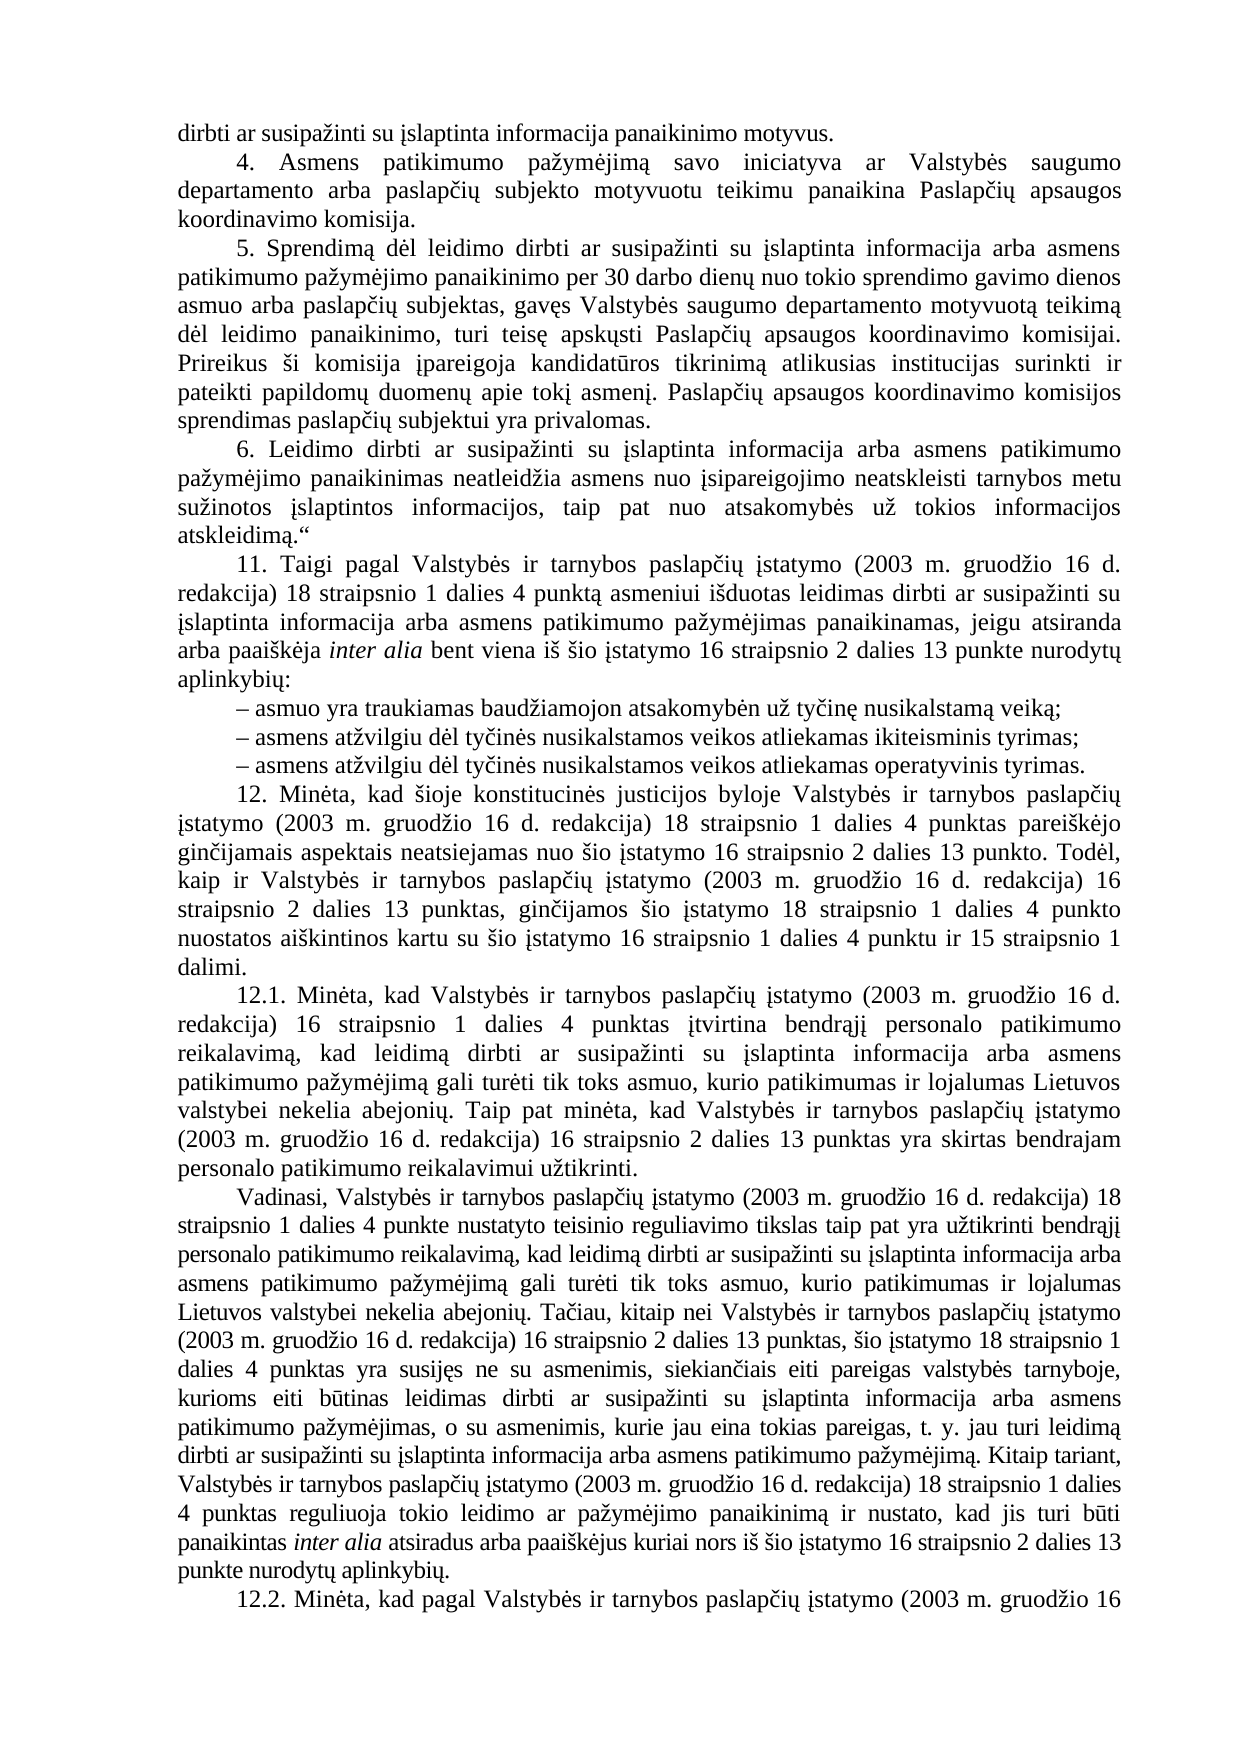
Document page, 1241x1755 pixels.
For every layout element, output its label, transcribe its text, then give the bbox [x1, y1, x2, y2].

text 11. Taigi pagal Valstybės ir tarnybos paslapčių įstatymo (2003 m. gruodžio 16 d. redakcija) 18 straipsnio 1 dalies 4 punktą asmeniui išduotas leidimas dirbti ar susipažinti su įslaptinta informacija arba asmens patikimumo pažymėjimas panaikinamas, jeigu atsiranda arba paaiškėja inter alia bent viena iš šio įstatymo 16 straipsnio 2 dalies 13 punkte nurodytų aplinkybių: [177, 549, 1122, 693]
text Vadinasi, Valstybės ir tarnybos paslapčių įstatymo (2003 m. gruodžio 16 d. redakcija) 18 straipsnio 1 dalies 4 punkte nustatyto teisinio reguliavimo tikslas taip pat yra užtikrinti bendrąjį personalo patikimumo reikalavimą, kad leidimą dirbti ar susipažinti su įslaptinta informacija arba asmens patikimumo pažymėjimą gali turėti tik toks asmuo, kurio patikimumas ir lojalumas Lietuvos valstybei nekelia abejonių. Tačiau, kitaip nei Valstybės ir tarnybos paslapčių įstatymo (2003 m. gruodžio 16 d. redakcija) 16 straipsnio 2 dalies 13 punktas, šio įstatymo 18 straipsnio 1 dalies 4 punktas yra susijęs ne su asmenimis, siekiančiais eiti pareigas valstybės tarnyboje, kurioms eiti būtinas leidimas dirbti ar susipažinti su įslaptinta informacija arba asmens patikimumo pažymėjimas, o su asmenimis, kurie jau eina tokias pareigas, t. y. jau turi leidimą dirbti ar susipažinti su įslaptinta informacija arba asmens patikimumo pažymėjimą. Kitaip tariant, Valstybės ir tarnybos paslapčių įstatymo (2003 m. gruodžio 16 d. redakcija) 18 straipsnio 1 dalies 4 punktas reguliuoja tokio leidimo ar pažymėjimo panaikinimą ir nustato, kad jis turi būti panaikintas inter alia atsiradus arba paaiškėjus kuriai nors iš šio įstatymo 16 straipsnio 2 dalies 13 punkte nurodytų aplinkybių. [177, 1182, 1122, 1584]
text dirbti ar susipažinti su įslaptinta informacija panaikinimo motyvus. [177, 118, 1122, 147]
text 12.1. Minėta, kad Valstybės ir tarnybos paslapčių įstatymo (2003 m. gruodžio 16 d. redakcija) 16 straipsnio 1 dalies 4 punktas įtvirtina bendrąjį personalo patikimumo reikalavimą, kad leidimą dirbti ar susipažinti su įslaptinta informacija arba asmens patikimumo pažymėjimą gali turėti tik toks asmuo, kurio patikimumas ir lojalumas Lietuvos valstybei nekelia abejonių. Taip pat minėta, kad Valstybės ir tarnybos paslapčių įstatymo (2003 m. gruodžio 16 d. redakcija) 16 straipsnio 2 dalies 13 punktas yra skirtas bendrajam personalo patikimumo reikalavimui užtikrinti. [177, 981, 1122, 1182]
text – asmens atžvilgiu dėl tyčinės nusikalstamos veikos atliekamas operatyvinis tyrimas. [177, 751, 1122, 779]
text – asmuo yra traukiamas baudžiamojon atsakomybėn už tyčinę nusikalstamą veiką; [177, 693, 1122, 722]
text – asmens atžvilgiu dėl tyčinės nusikalstamos veikos atliekamas ikiteisminis tyrimas; [177, 722, 1122, 751]
text 5. Sprendimą dėl leidimo dirbti ar susipažinti su įslaptinta informacija arba asmens patikimumo pažymėjimo panaikinimo per 30 darbo dienų nuo tokio sprendimo gavimo dienos asmuo arba paslapčių subjektas, gavęs Valstybės saugumo departamento motyvuotą teikimą dėl leidimo panaikinimo, turi teisę apskųsti Paslapčių apsaugos koordinavimo komisijai. Prireikus ši komisija įpareigoja kandidatūros tikrinimą atlikusias institucijas surinkti ir pateikti papildomų duomenų apie tokį asmenį. Paslapčių apsaugos koordinavimo komisijos sprendimas paslapčių subjektui yra privalomas. [177, 233, 1122, 434]
text 12.2. Minėta, kad pagal Valstybės ir tarnybos paslapčių įstatymo (2003 m. gruodžio 16 [177, 1584, 1122, 1613]
text 6. Leidimo dirbti ar susipažinti su įslaptinta informacija arba asmens patikimumo pažymėjimo panaikinimas neatleidžia asmens nuo įsipareigojimo neatskleisti tarnybos metu sužinotos įslaptintos informacijos, taip pat nuo atsakomybės už tokios informacijos atskleidimą.“ [177, 434, 1122, 549]
text 4. Asmens patikimumo pažymėjimą savo iniciatyva ar Valstybės saugumo departamento arba paslapčių subjekto motyvuotu teikimu panaikina Paslapčių apsaugos koordinavimo komisija. [177, 147, 1122, 233]
text 12. Minėta, kad šioje konstitucinės justicijos byloje Valstybės ir tarnybos paslapčių įstatymo (2003 m. gruodžio 16 d. redakcija) 18 straipsnio 1 dalies 4 punktas pareiškėjo ginčijamais aspektais neatsiejamas nuo šio įstatymo 16 straipsnio 2 dalies 13 punkto. Todėl, kaip ir Valstybės ir tarnybos paslapčių įstatymo (2003 m. gruodžio 16 d. redakcija) 16 straipsnio 2 dalies 13 punktas, ginčijamos šio įstatymo 18 straipsnio 1 dalies 4 punkto nuostatos aiškintinos kartu su šio įstatymo 16 straipsnio 1 dalies 4 punktu ir 15 straipsnio 1 dalimi. [177, 779, 1122, 981]
